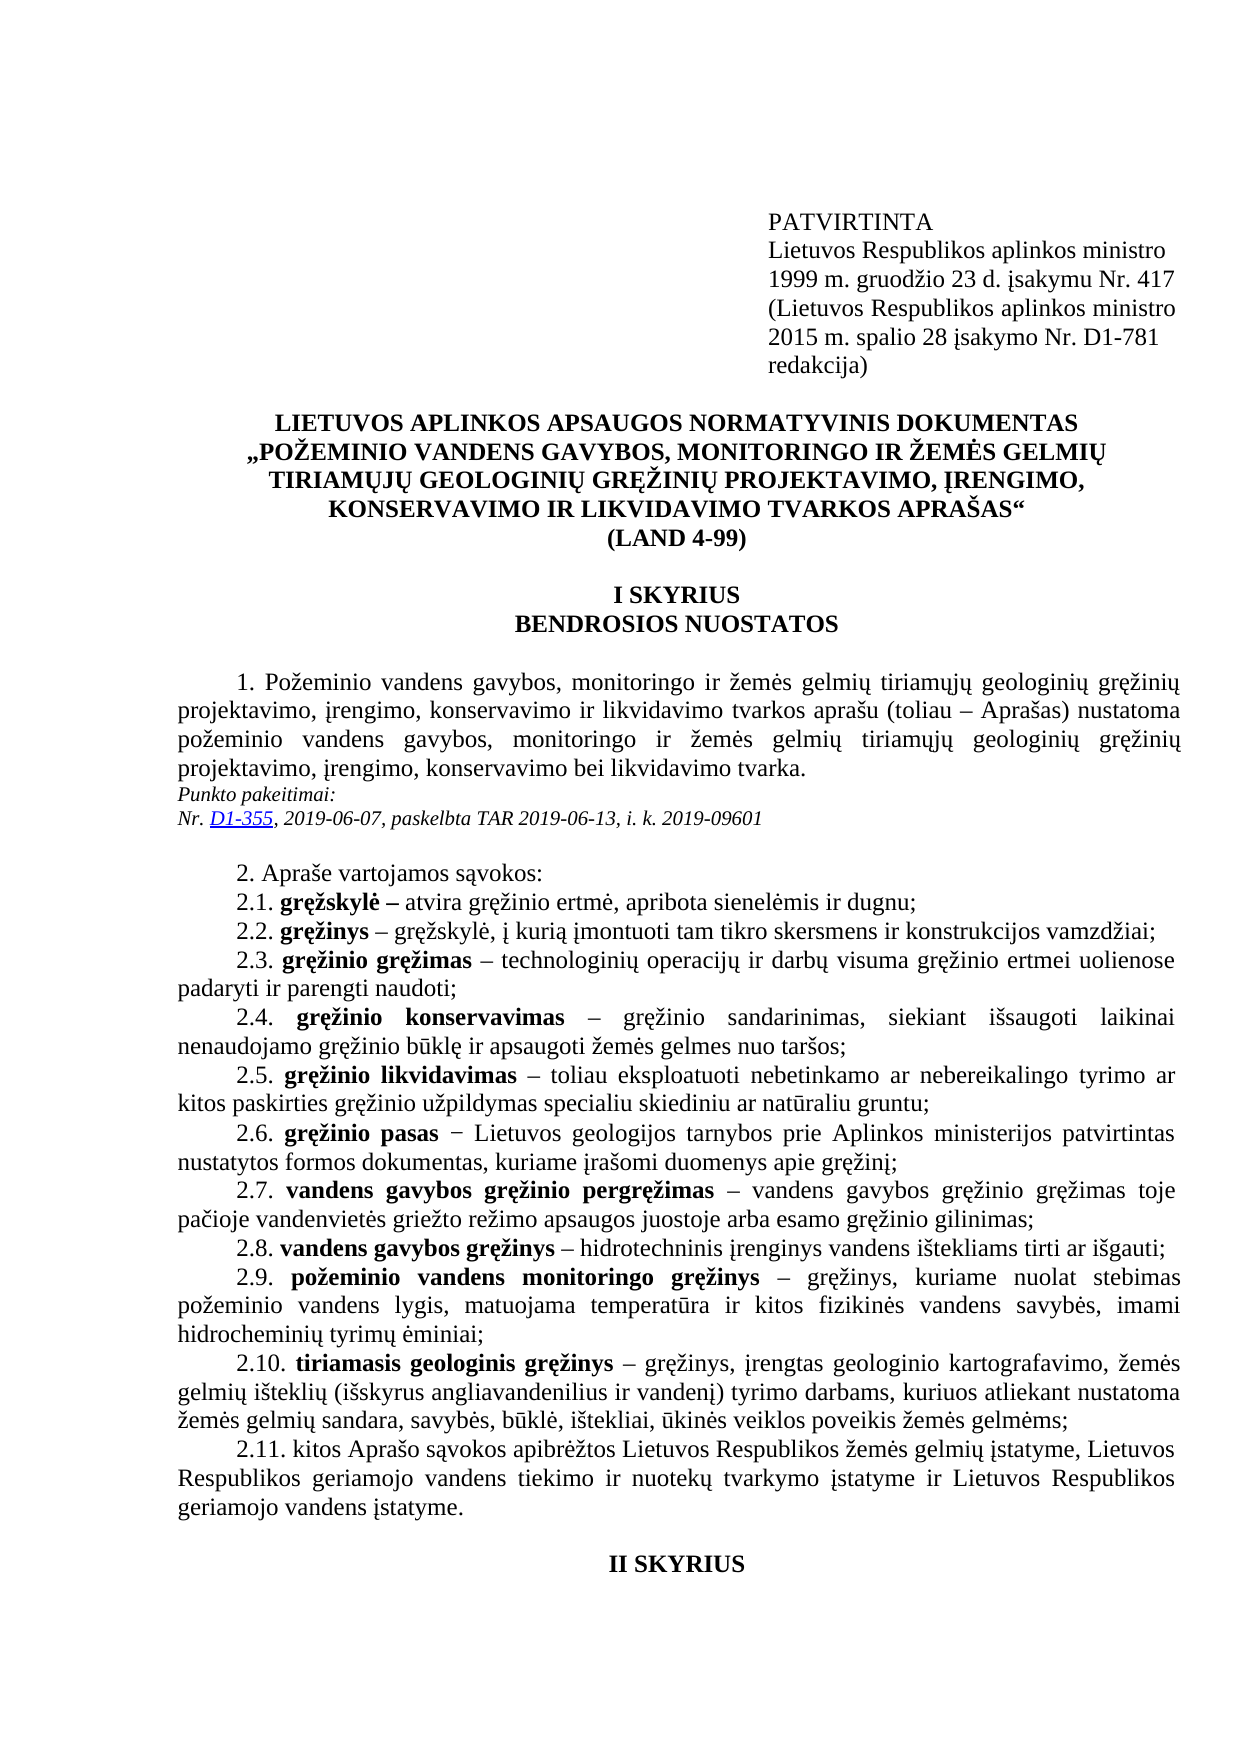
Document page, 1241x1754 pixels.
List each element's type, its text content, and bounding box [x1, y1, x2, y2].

text 2.8. vandens gavybos gręžinys – hidrotechninis įrenginys vandens ištekliams tirti ar išgauti; [177, 1233, 1181, 1262]
text 2.9. požeminio vandens monitoringo gręžinys – gręžinys, kuriame nuolat stebimas požeminio vandens lygis, matuojama temperatūra ir kitos fizikinės vandens savybės, imami hidrocheminių tyrimų ėminiai; [177, 1262, 1181, 1348]
text 2.6. gręžinio pasas − Lietuvos geologijos tarnybos prie Aplinkos ministerijos patvirtintas nustatytos formos dokumentas, kuriame įrašomi duomenys apie gręžinį; [177, 1118, 1176, 1176]
text 2.11. kitos Aprašo sąvokos apibrėžtos Lietuvos Respublikos žemės gelmių įstatyme, Lietuvos Respublikos geriamojo vandens tiekimo ir nuotekų tvarkymo įstatyme ir Lietuvos Respublikos geriamojo vandens įstatyme. [177, 1434, 1176, 1521]
text PATVIRTINTA [768, 207, 1176, 235]
text 2.5. gręžinio likvidavimas – toliau eksploatuoti nebetinkamo ar nebereikalingo tyrimo ar kitos paskirties gręžinio užpildymas specialiu skiediniu ar natūraliu gruntu; [177, 1060, 1176, 1118]
text 1999 m. gruodžio 23 d. įsakymu Nr. 417 [768, 264, 1176, 293]
text Lietuvos Respublikos aplinkos ministro [768, 235, 1176, 264]
text BENDROSIOS NUOSTATOS [177, 609, 1176, 638]
text Nr. D1-355, 2019-06-07, paskelbta TAR 2019-06-13, i. k. 2019-09601 [177, 806, 1181, 830]
text 2. Apraše vartojamos sąvokos: [177, 858, 1176, 887]
text 2.1. gręžskylė – atvira gręžinio ertmė, apribota sienelėmis ir dugnu; [177, 887, 1176, 916]
text 2.2. gręžinys – gręžskylė, į kurią įmontuoti tam tikro skersmens ir konstrukcijos vamzdžiai; [177, 916, 1176, 945]
text 1. Požeminio vandens gavybos, monitoringo ir žemės gelmių tiriamųjų geologinių gręžinių projektavimo, įrengimo, konservavimo ir likvidavimo tvarkos aprašu (toliau – Aprašas) nustatoma požeminio vandens gavybos, monitoringo ir žemės gelmių tiriamųjų geologinių gręžinių projektavimo, įrengimo, konservavimo bei likvidavimo tvarka. [177, 667, 1181, 782]
text 2.10. tiriamasis geologinis gręžinys – gręžinys, įrengtas geologinio kartografavimo, žemės gelmių išteklių (išskyrus angliavandenilius ir vandenį) tyrimo darbams, kuriuos atliekant nustatoma žemės gelmių sandara, savybės, būklė, ištekliai, ūkinės veiklos poveikis žemės gelmėms; [177, 1348, 1181, 1434]
text 2.3. gręžinio gręžimas – technologinių operacijų ir darbų visuma gręžinio ertmei uolienose padaryti ir parengti naudoti; [177, 945, 1176, 1002]
text (LAND 4-99) [177, 523, 1176, 552]
text (Lietuvos Respublikos aplinkos ministro 2015 m. spalio 28 įsakymo Nr. D1-781 [768, 293, 1176, 350]
text Punkto pakeitimai: [177, 782, 1181, 806]
text LIETUVOS APLINKOS APSAUGOS NORMATYVINIS DOKUMENTAS „POŽEMINIO VANDENS GAVYBOS, MONITORINGO IR ŽEMĖS GELMIŲ TIRIAMŲJŲ GEOLOGINIŲ GRĘŽINIŲ PROJEKTAVIMO, ĮRENGIMO, KONSERVAVIMO IR LIKVIDAVIMO TVARKOS APRAŠAS“ [177, 408, 1176, 523]
text redakcija) [768, 350, 1176, 379]
text I SKYRIUS [177, 580, 1176, 609]
text ii SKYRIUS [177, 1549, 1176, 1578]
text 2.4. gręžinio konservavimas – gręžinio sandarinimas, siekiant išsaugoti laikinai nenaudojamo gręžinio būklę ir apsaugoti žemės gelmes nuo taršos; [177, 1002, 1176, 1060]
text 2.7. vandens gavybos gręžinio pergręžimas – vandens gavybos gręžinio gręžimas toje pačioje vandenvietės griežto režimo apsaugos juostoje arba esamo gręžinio gilinimas; [177, 1176, 1176, 1233]
